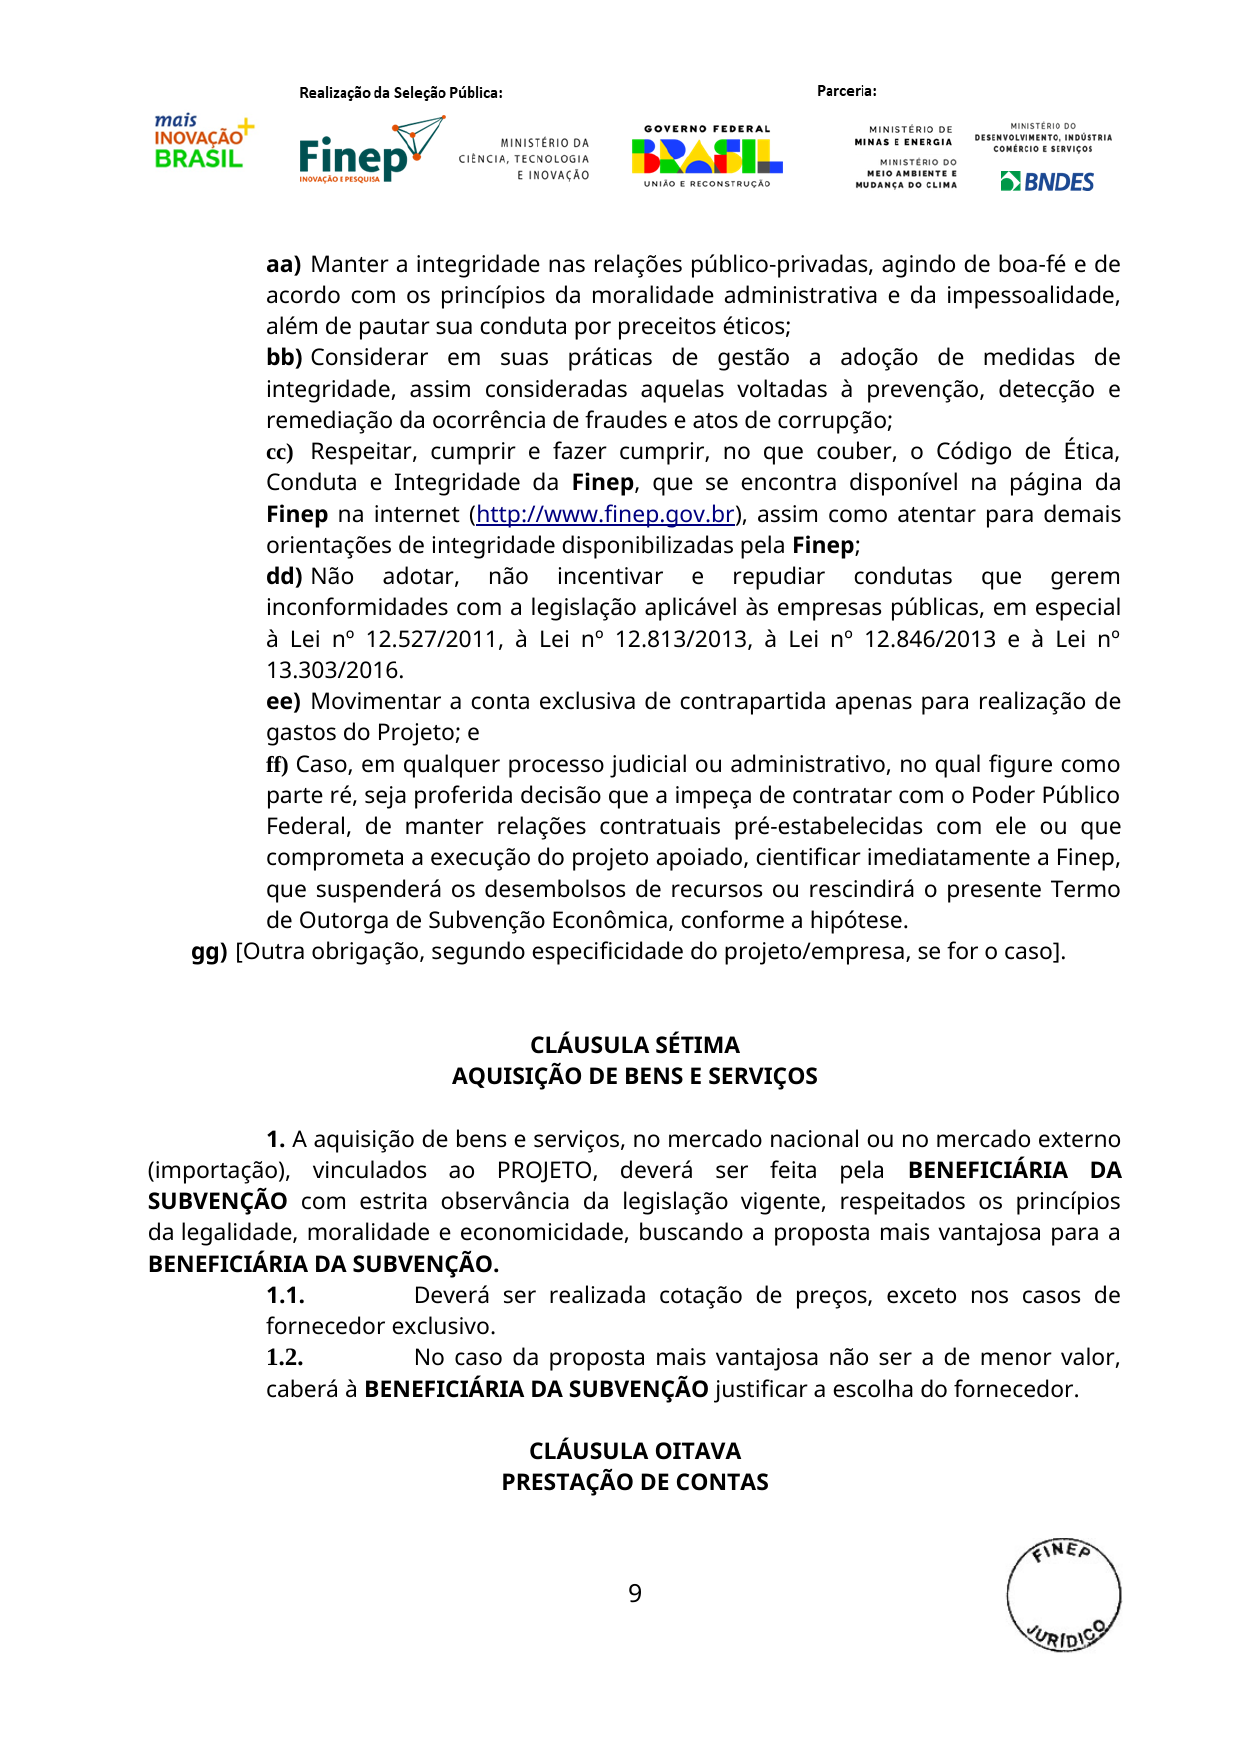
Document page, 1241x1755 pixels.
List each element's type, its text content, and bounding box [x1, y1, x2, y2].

list [Outra obrigação, segundo especificidade do projeto/empresa, se for o caso]. [148, 935, 1122, 966]
list Movimentar a conta exclusiva de contrapartida apenas para realização de gastos do Projeto; e [266, 685, 1122, 747]
subtitle CLÁUSULA SÉTIMA [148, 1029, 1122, 1060]
list Manter a integridade nas relações público-privadas, agindo de boa-fé e de acordo com os princípios da moralidade administrativa e da impessoalidade, além de pautar sua conduta por preceitos éticos; [266, 247, 1122, 341]
list Considerar em suas práticas de gestão a adoção de medidas de integridade, assim consideradas aquelas voltadas à prevenção, detecção e remediação da ocorrência de fraudes e atos de corrupção; [266, 341, 1122, 435]
text 1. A aquisição de bens e serviços, no mercado nacional ou no mercado externo (importação), vinculados ao PROJETO, deverá ser feita pela BENEFICIÁRIA DA SUBVENÇÃO com estrita observância da legislação vigente, respeitados os princípios da legalidade, moralidade e economicidade, buscando a proposta mais vantajosa para a BENEFICIÁRIA DA SUBVENÇÃO. [148, 1122, 1122, 1279]
list Não adotar, não incentivar e repudiar condutas que gerem inconformidades com a legislação aplicável às empresas públicas, em especial à Lei nº 12.527/2011, à Lei nº 12.813/2013, à Lei nº 12.846/2013 e à Lei nº 13.303/2016. [266, 560, 1122, 685]
subtitle AQUISIÇÃO DE BENS E SERVIÇOS [148, 1060, 1122, 1091]
list Caso, em qualquer processo judicial ou administrativo, no qual figure como parte ré, seja proferida decisão que a impeça de contratar com o Poder Público Federal, de manter relações contratuais pré-estabelecidas com ele ou que comprometa a execução do projeto apoiado, cientificar imediatamente a Finep, que suspenderá os desembolsos de recursos ou rescindirá o presente Termo de Outorga de Subvenção Econômica, conforme a hipótese. [266, 747, 1122, 935]
list Deverá ser realizada cotação de preços, exceto nos casos de fornecedor exclusivo. [266, 1279, 1122, 1341]
subtitle PRESTAÇÃO DE CONTAS [148, 1466, 1122, 1497]
list Respeitar, cumprir e fazer cumprir, no que couber, o Código de Ética, Conduta e Integridade da Finep, que se encontra disponível na página da Finep na internet (http://www.finep.gov.br), assim como atentar para demais orientações de integridade disponibilizadas pela Finep; [266, 435, 1122, 560]
list No caso da proposta mais vantajosa não ser a de menor valor, caberá à BENEFICIÁRIA DA SUBVENÇÃO justificar a escolha do fornecedor. [266, 1341, 1122, 1404]
subtitle CLÁUSULA OITAVA [148, 1435, 1122, 1466]
